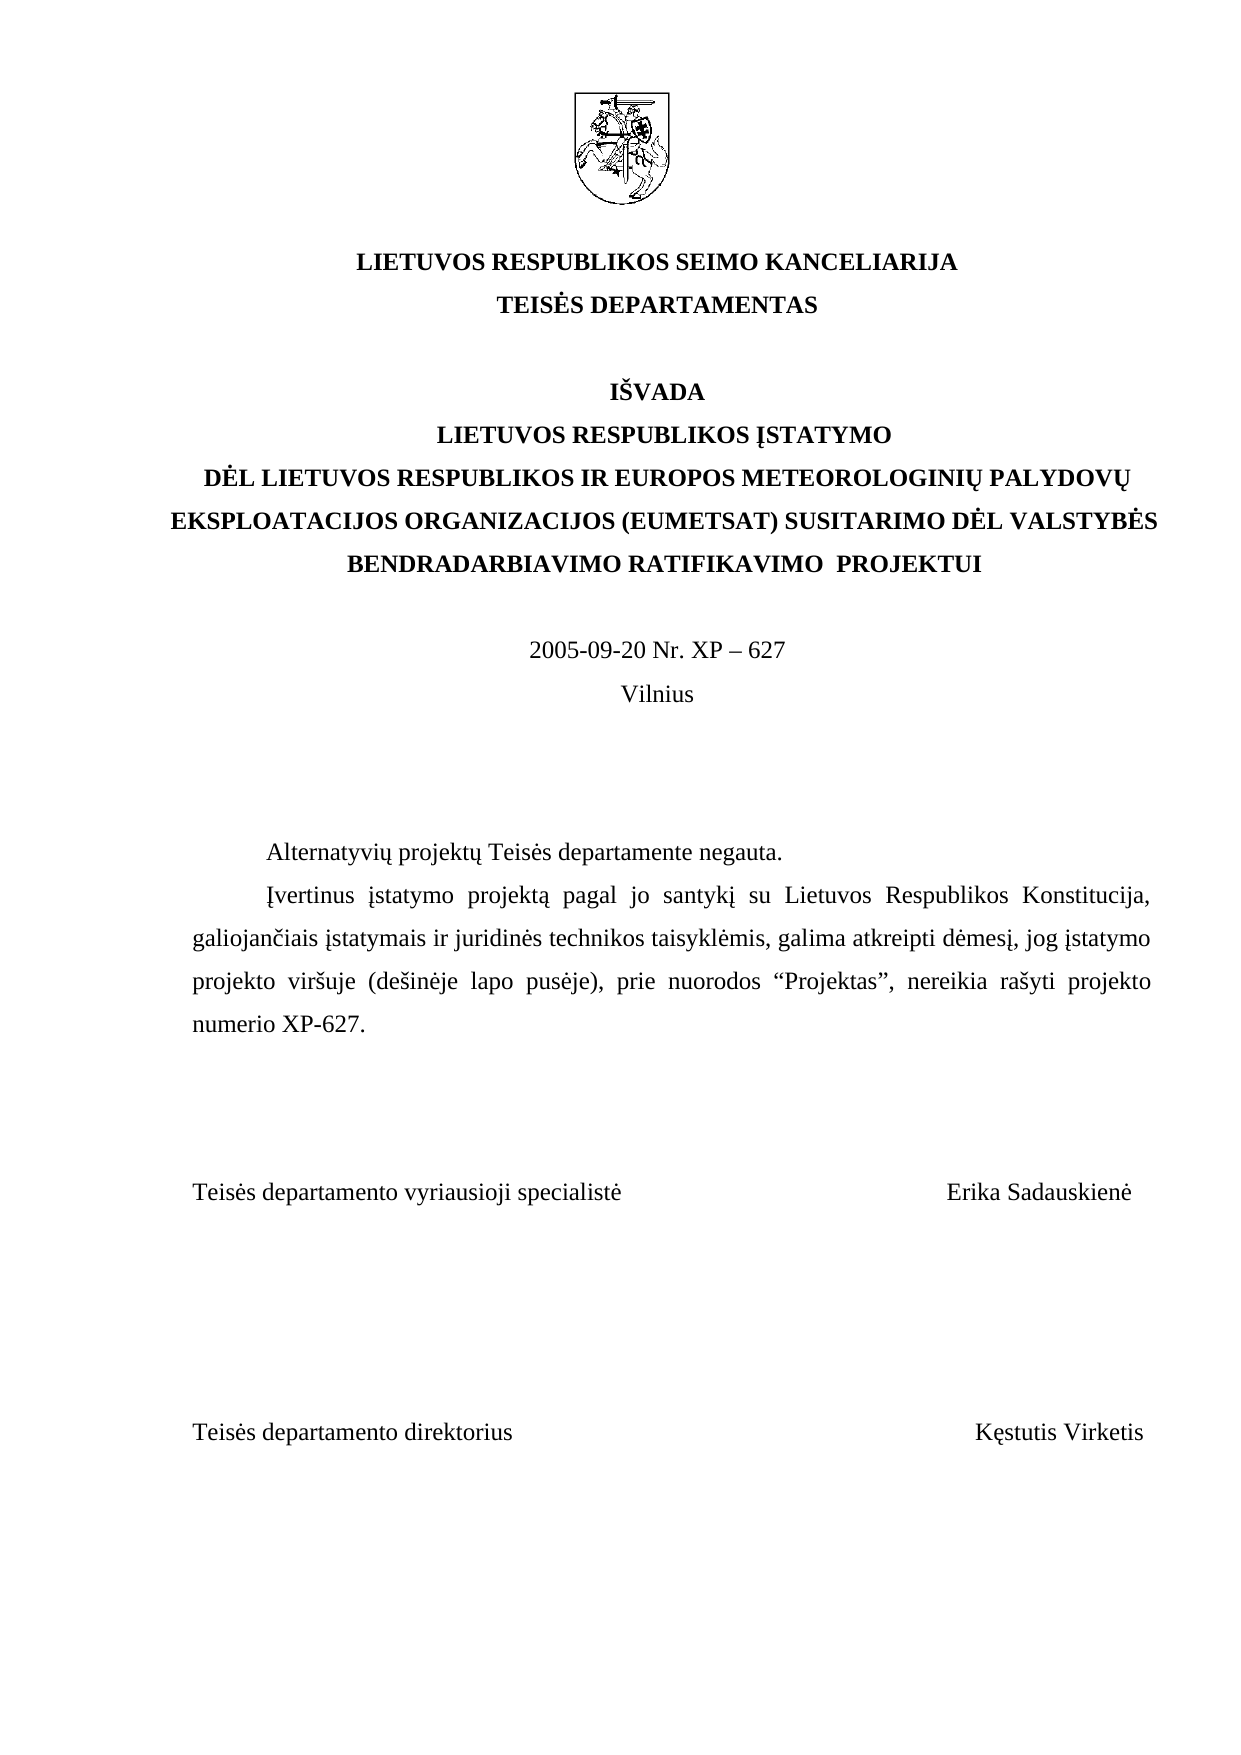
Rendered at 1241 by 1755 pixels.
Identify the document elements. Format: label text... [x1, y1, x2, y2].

subtitle Teisės departamento direktorius Kęstutis Virketis [192, 1417, 1152, 1446]
text LIETUVOS RESPUBLIKOS ĮSTATYMO [162, 420, 1167, 449]
text Įvertinus įstatymo projektą pagal jo santykį su Lietuvos Respublikos Konstitucija, galiojančiais įstatymais ir juridinės technikos taisyklėmis, galima atkreipti dėmesį, jog įstatymo projekto viršuje (dešinėje lapo pusėje), prie nuorodos “Projektas”, nereikia rašyti projekto numerio XP-627. [192, 880, 1152, 1038]
text Vilnius [192, 679, 1122, 707]
text TEISĖS DEPARTAMENTAS [192, 291, 1122, 319]
subtitle Teisės departamento vyriausioji specialistė Erika Sadauskienė [133, 1177, 1152, 1206]
text IŠVADA [192, 377, 1122, 406]
text LIETUVOS RESPUBLIKOS SEIMO KANCELIARIJA [192, 247, 1122, 276]
text Alternatyvių projektų Teisės departamente negauta. [162, 837, 1152, 866]
text 2005-09-20 Nr. XP – 627 [192, 636, 1122, 664]
text DĖL LIETUVOS RESPUBLIKOS IR EUROPOS METEOROLOGINIŲ PALYDOVŲ EKSPLOATACIJOS ORGANIZACIJOS (EUMETSAT) SUSITARIMO DĖL VALSTYBĖS BENDRADARBIAVIMO RATIFIKAVIMO PROJEKTUI [162, 463, 1167, 578]
